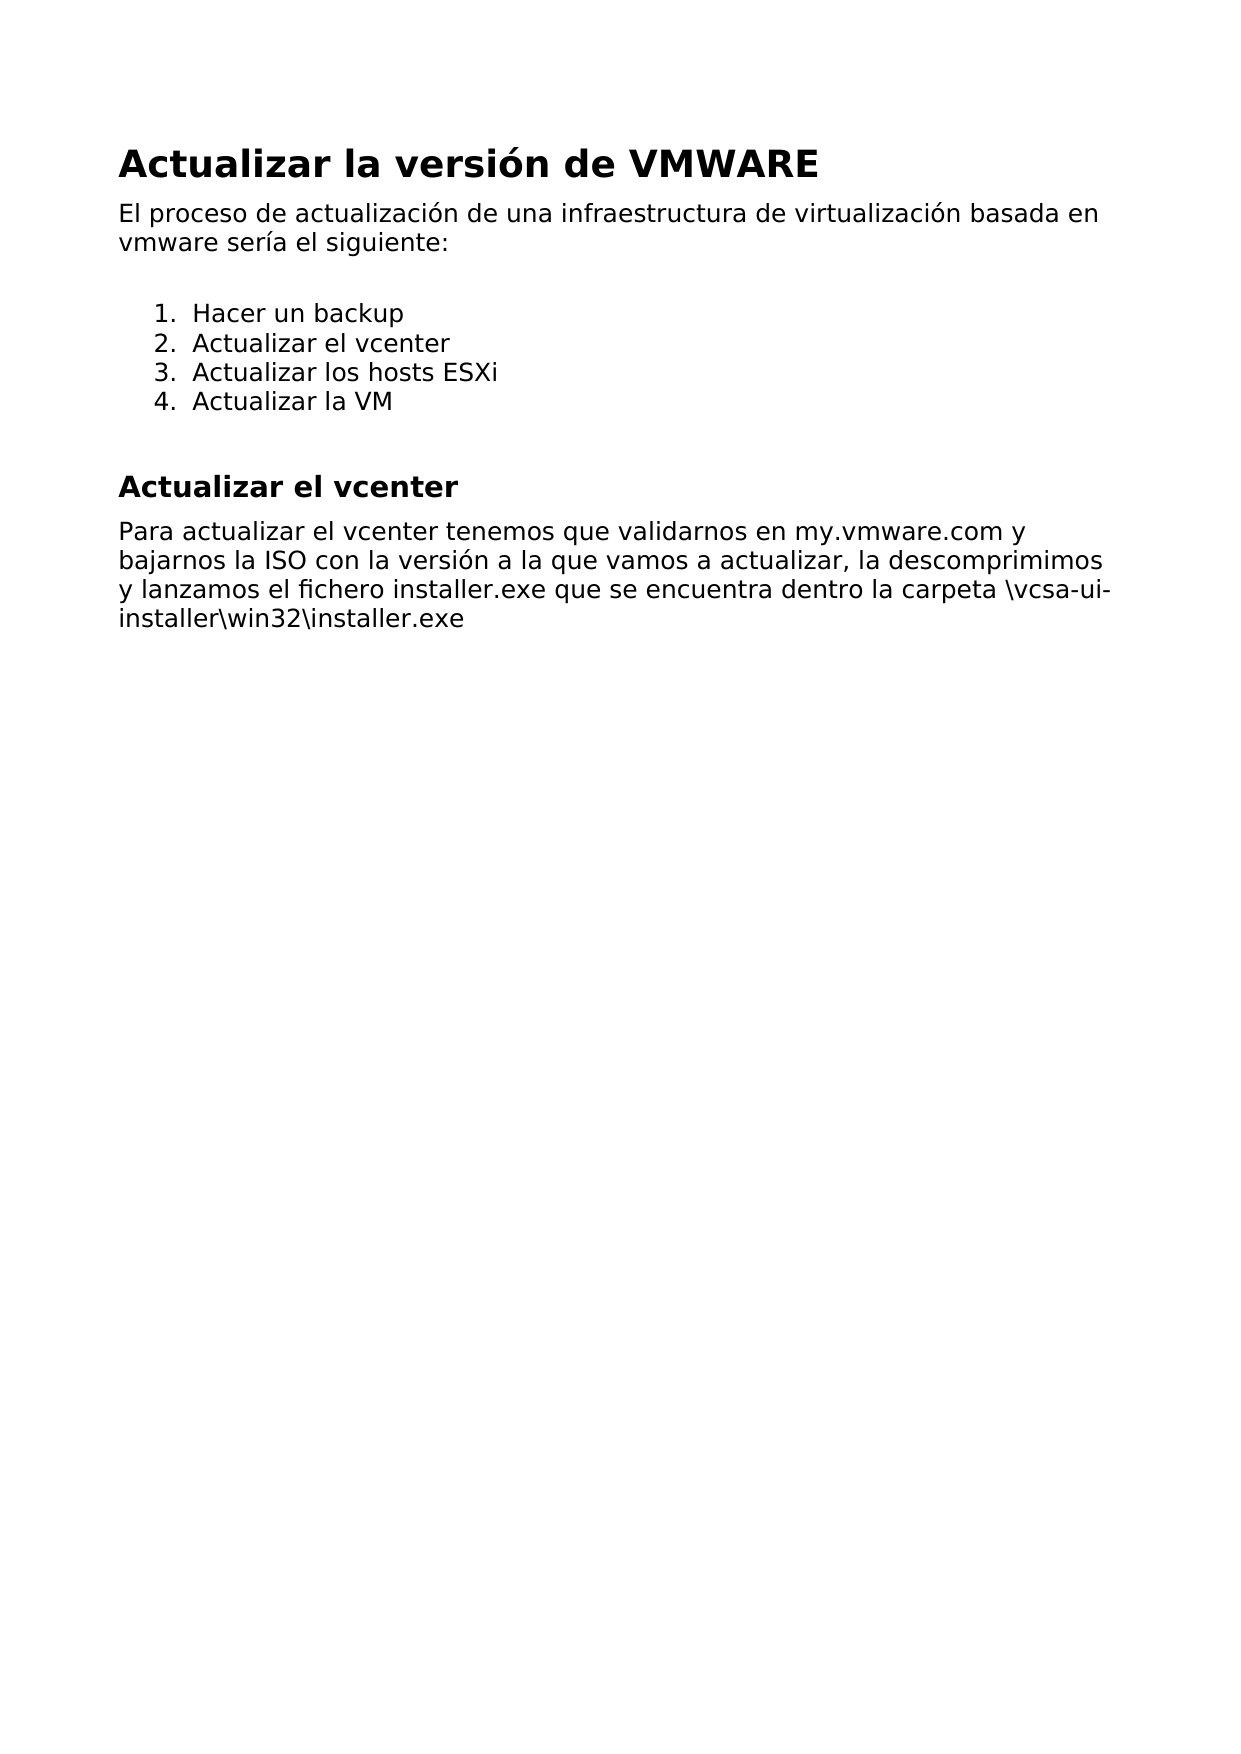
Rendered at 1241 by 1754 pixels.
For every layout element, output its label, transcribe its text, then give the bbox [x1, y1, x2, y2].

subtitle Actualizar la versión de VMWARE [118, 143, 1122, 187]
list Actualizar el vcenter [177, 329, 1122, 358]
list Actualizar los hosts ESXi [177, 358, 1122, 387]
list Hacer un backup [177, 299, 1122, 329]
text Para actualizar el vcenter tenemos que validarnos en my.vmware.com y bajarnos la ISO con la versión a la que vamos a actualizar, la descomprimimos y lanzamos el fichero installer.exe que se encuentra dentro la carpeta \vcsa-ui-installer\win32\installer.exe [118, 517, 1122, 634]
text El proceso de actualización de una infraestructura de virtualización basada en vmware sería el siguiente: [118, 199, 1122, 258]
subtitle Actualizar el vcenter [118, 471, 1122, 505]
list Actualizar la VM [177, 387, 1122, 416]
